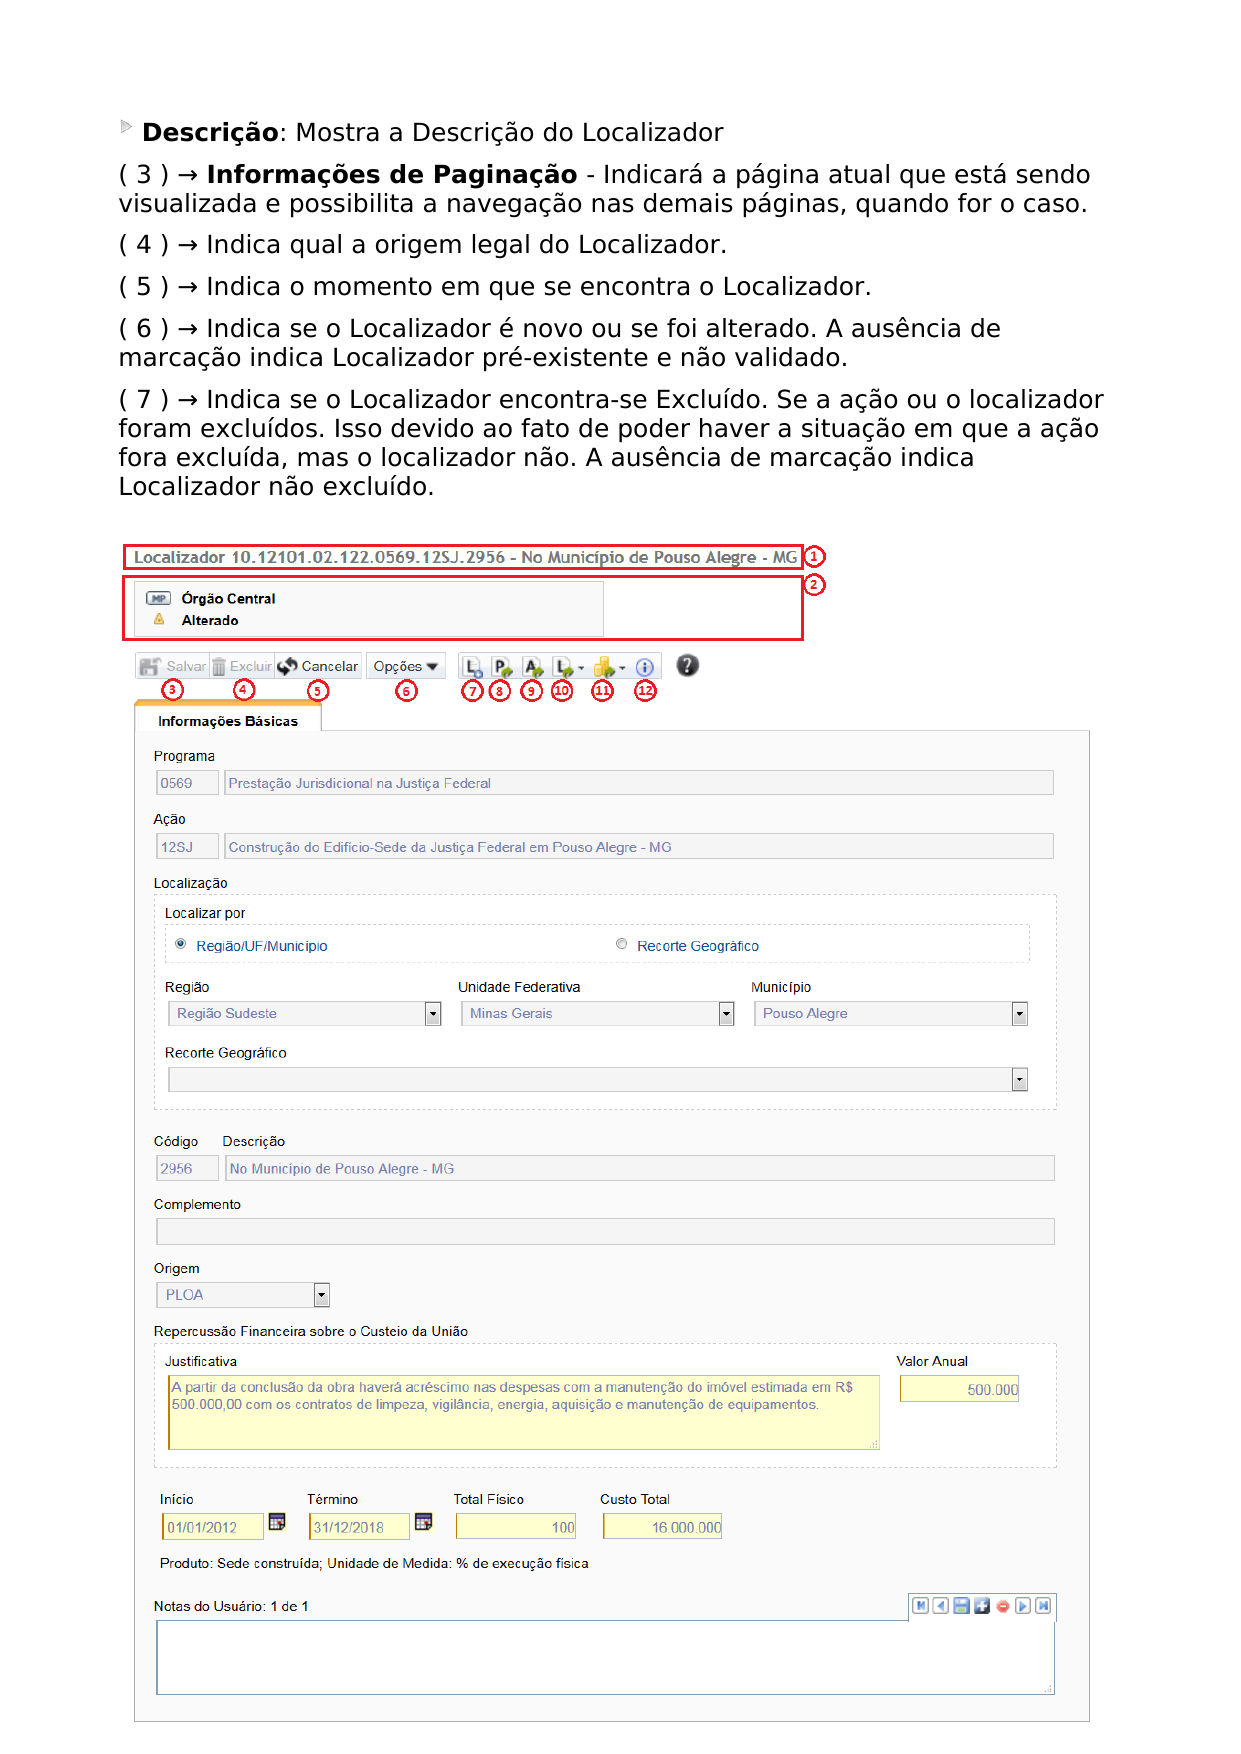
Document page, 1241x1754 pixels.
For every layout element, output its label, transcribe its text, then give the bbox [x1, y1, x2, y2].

text ( 5 ) → Indica o momento em que se encontra o Localizador. [118, 272, 1122, 301]
text ( 7 ) → Indica se o Localizador encontra-se Excluído. Se a ação ou o localizador foram excluídos. Isso devido ao fato de poder haver a situação em que a ação fora excluída, mas o localizador não. A ausência de marcação indica Localizador não excluído. [118, 385, 1122, 501]
text ( 3 ) → Informações de Paginação - Indicará a página atual que está sendo visualizada e possibilita a navegação nas demais páginas, quando for o caso. [118, 160, 1122, 218]
text ( 4 ) → Indica qual a origem legal do Localizador. [118, 231, 1122, 260]
text ( 8 ) → Indica a proposta financeira para o Localizador. A ausência de marcação indica que não existe proposta. [118, 514, 1122, 531]
picture [118, 118, 134, 134]
text Descrição: Mostra a Descrição do Localizador [118, 118, 1122, 147]
text ( 6 ) → Indica se o Localizador é novo ou se foi alterado. A ausência de marcação indica Localizador pré-existente e não validado. [118, 314, 1122, 372]
picture [118, 531, 1123, 1754]
